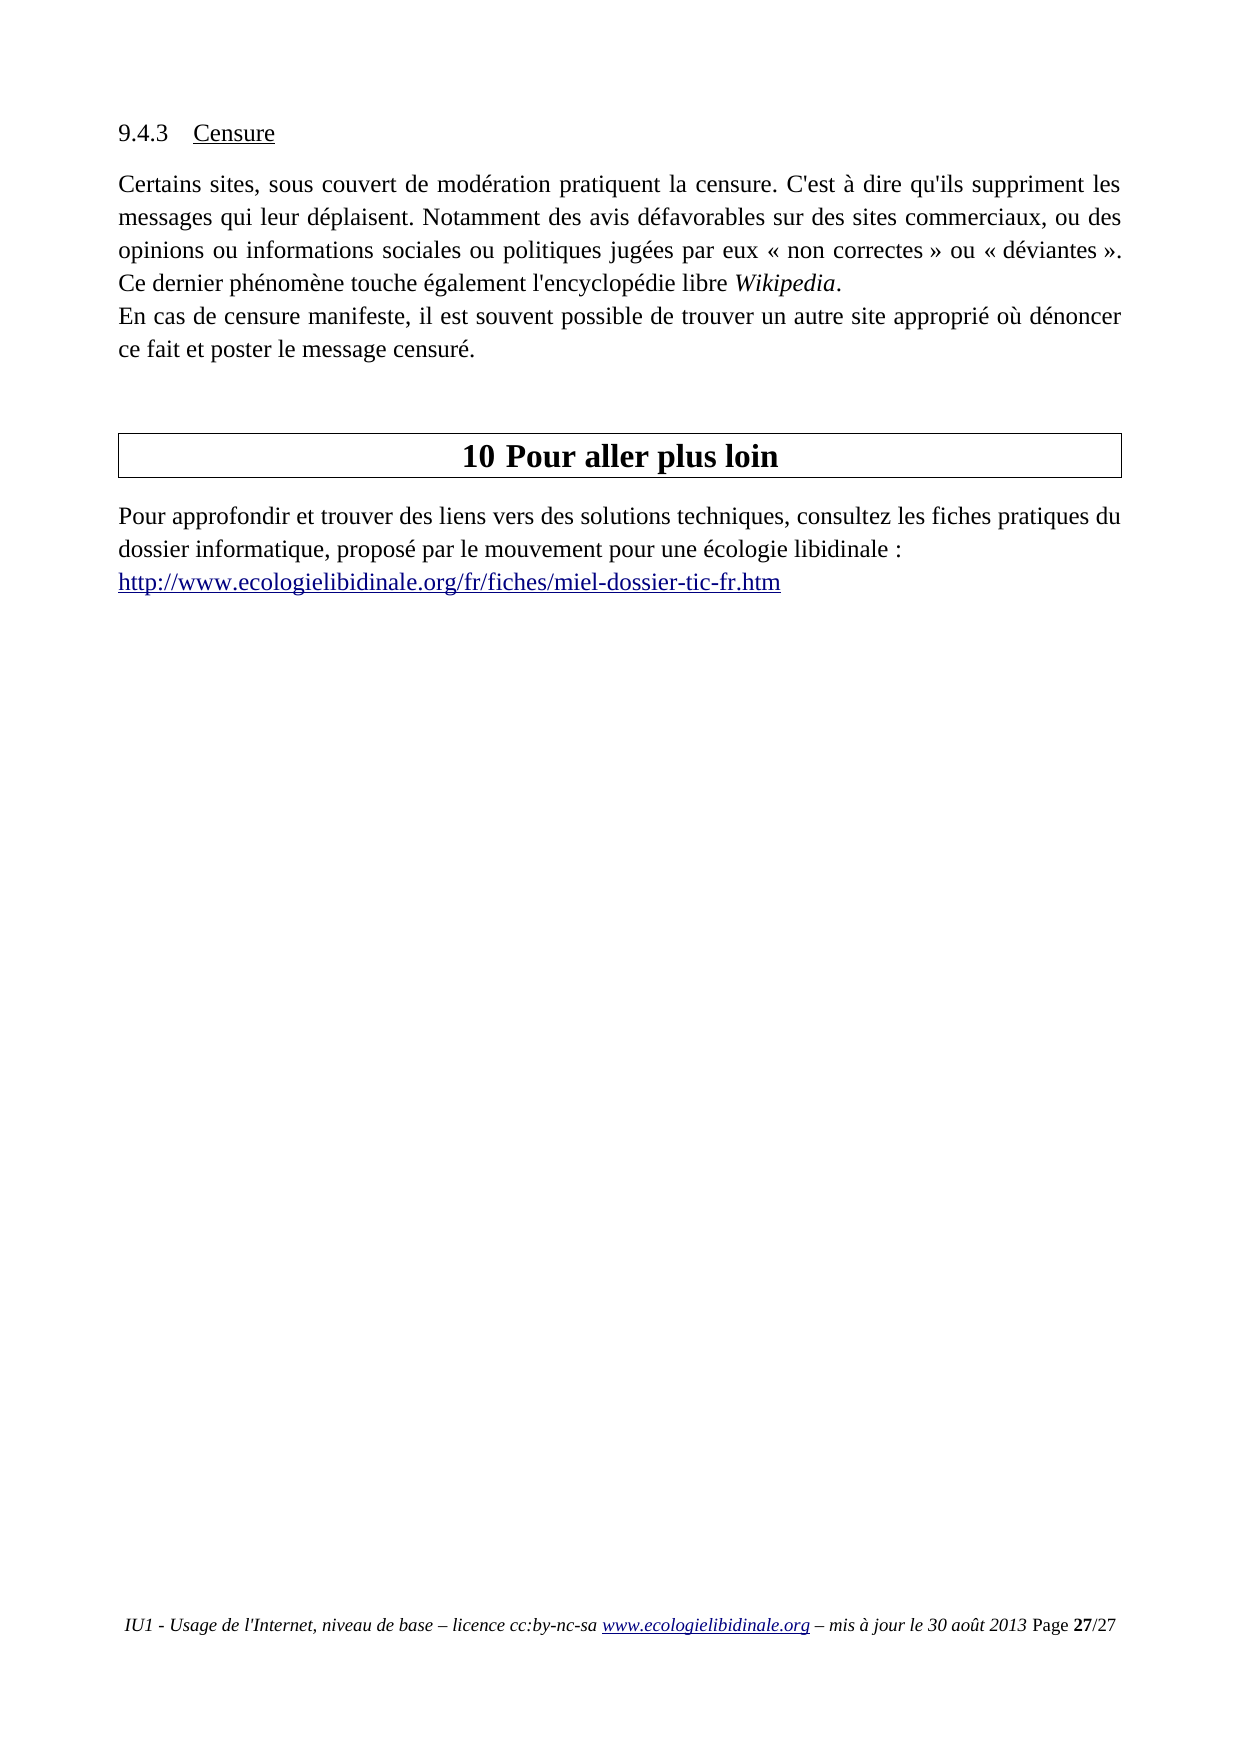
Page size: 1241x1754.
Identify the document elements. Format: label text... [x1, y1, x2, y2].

text En cas de censure manifeste, il est souvent possible de trouver un autre site approprié où dénoncer ce fait et poster le message censuré. [118, 301, 1122, 363]
text Certains sites, sous couvert de modération pratiquent la censure. C'est à dire qu'ils suppriment les messages qui leur déplaisent. Notamment des avis défavorables sur des sites commerciaux, ou des opinions ou informations sociales ou politiques jugées par eux « non correctes » ou « déviantes ». Ce dernier phénomène touche également l'encyclopédie libre Wikipedia. [118, 169, 1122, 297]
subtitle Censure [118, 118, 1122, 147]
text Pour approfondir et trouver des liens vers des solutions techniques, consultez les fiches pratiques du dossier informatique, proposé par le mouvement pour une écologie libidinale : [118, 501, 1122, 563]
text http://www.ecologielibidinale.org/fr/fiches/miel-dossier-tic-fr.htm [118, 567, 1122, 596]
subtitle Pour aller plus loin [119, 434, 1121, 477]
